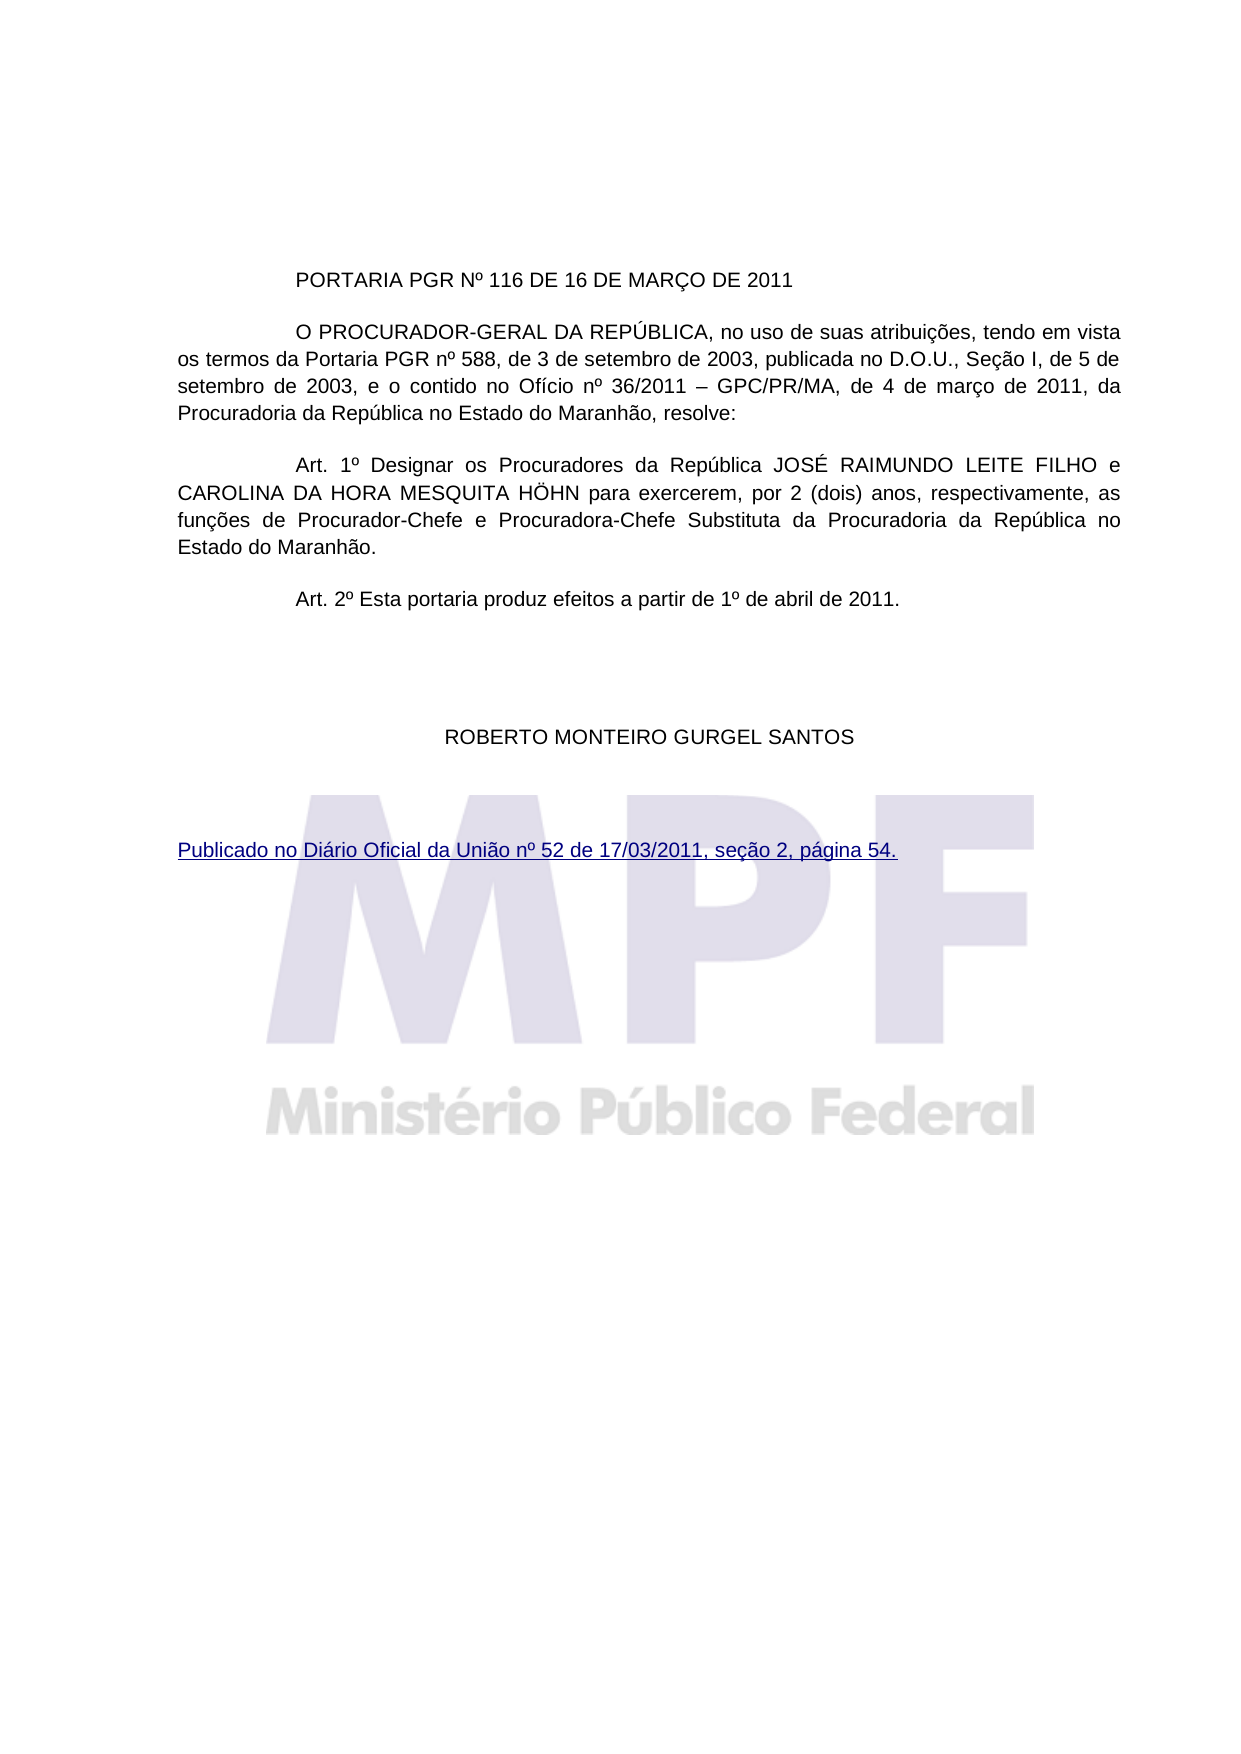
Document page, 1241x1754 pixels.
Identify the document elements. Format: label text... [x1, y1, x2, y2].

picture [266, 795, 1034, 838]
text O PROCURADOR-GERAL DA REPÚBLICA, no uso de suas atribuições, tendo em vista os termos da Portaria PGR nº 588, de 3 de setembro de 2003, publicada no D.O.U., Seção I, de 5 de setembro de 2003, e o contido no Ofício nº 36/2011 – GPC/PR/MA, de 4 de março de 2011, da Procuradoria da República no Estado do Maranhão, resolve: [177, 318, 1122, 426]
text PORTARIA PGR Nº 116 DE 16 DE MARÇO DE 2011 [177, 266, 1122, 293]
text Art. 1º Designar os Procuradores da República JOSÉ RAIMUNDO LEITE FILHO e CAROLINA DA HORA MESQUITA HÖHN para exercerem, por 2 (dois) anos, respectivamente, as funções de Procurador-Chefe e Procuradora-Chefe Substituta da Procuradoria da República no Estado do Maranhão. [177, 451, 1122, 559]
text Publicado no Diário Oficial da União nº 52 de 17/03/2011, seção 2, página 54. [177, 838, 1220, 863]
text ROBERTO MONTEIRO GURGEL SANTOS [177, 725, 1122, 749]
text Art. 2º Esta portaria produz efeitos a partir de 1º de abril de 2011. [177, 584, 1122, 612]
picture [266, 863, 1034, 1136]
